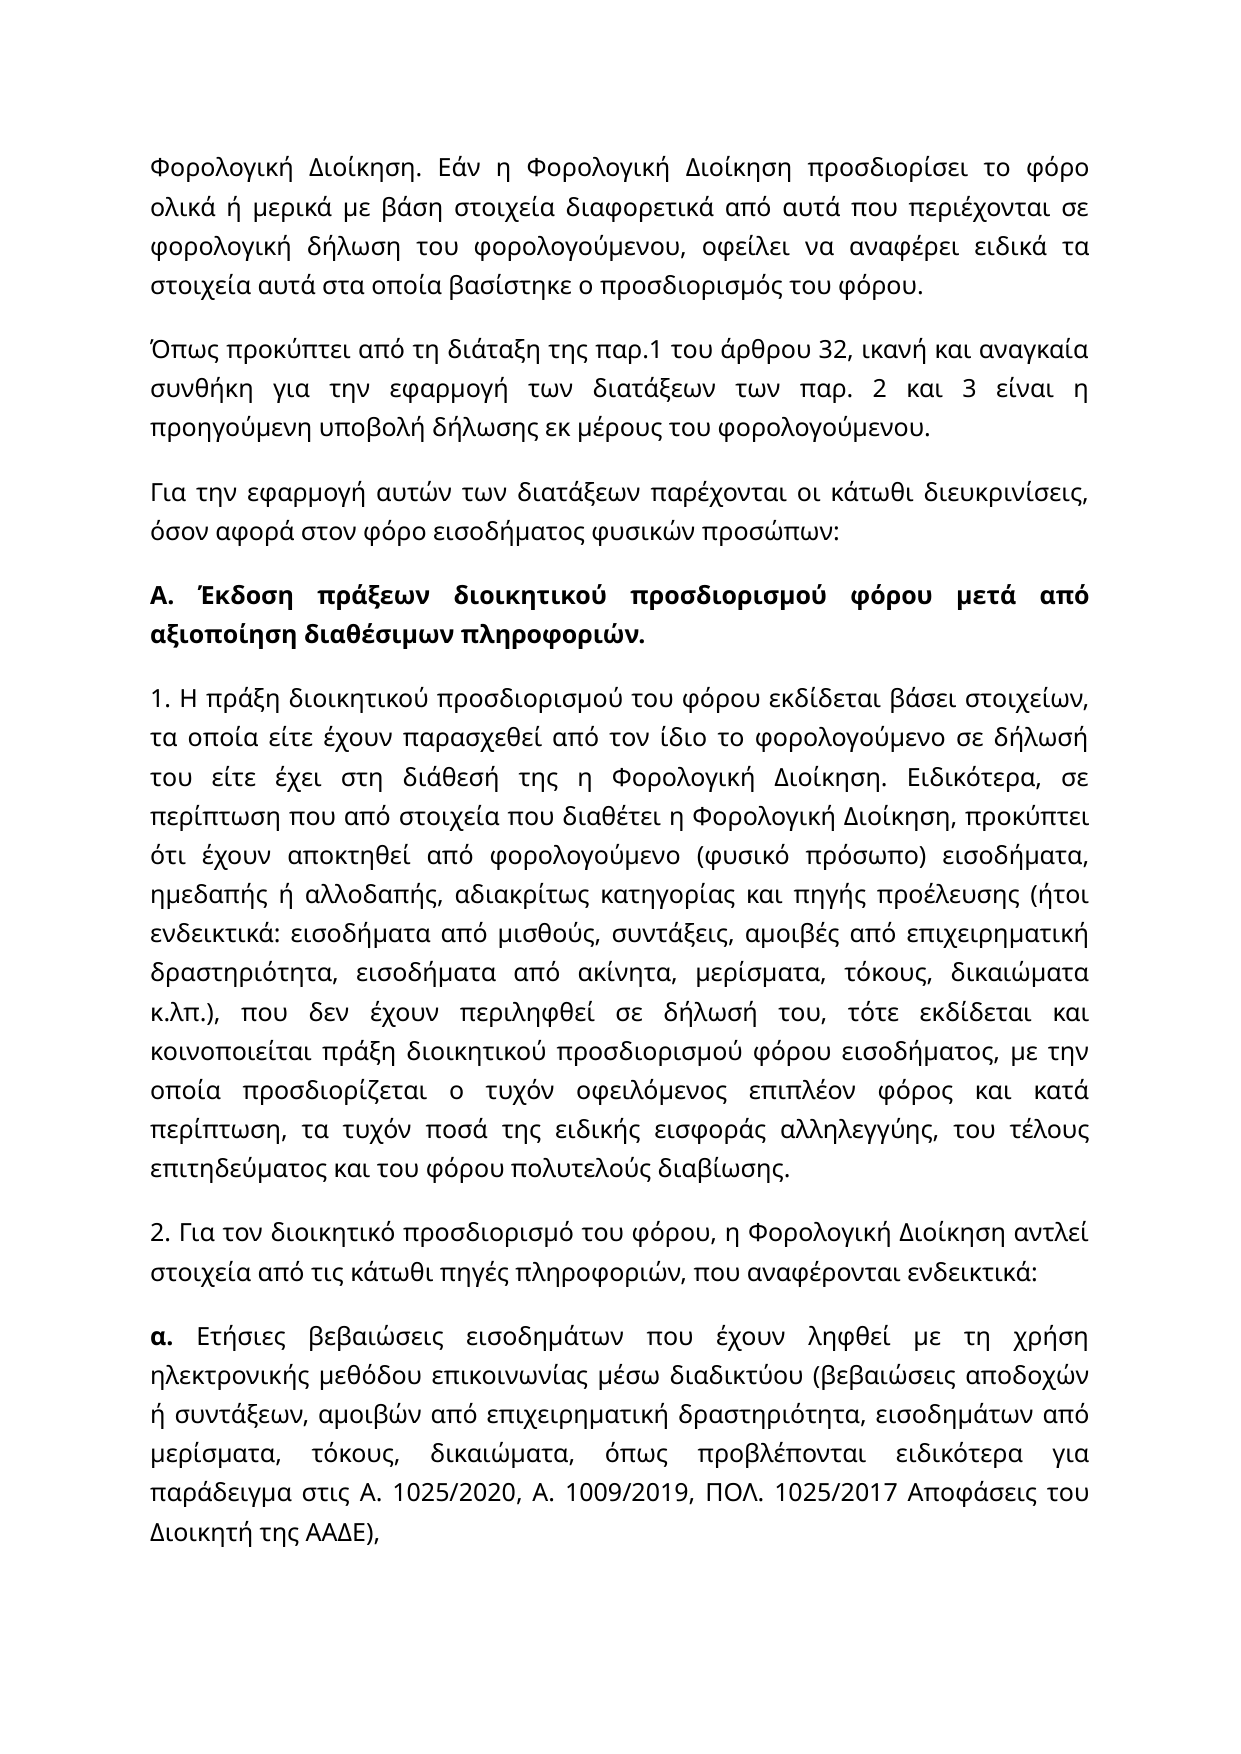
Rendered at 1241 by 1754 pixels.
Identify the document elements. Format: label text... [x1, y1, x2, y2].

text 1. Η πράξη διοικητικού προσδιορισμού του φόρου εκδίδεται βάσει στοιχείων, τα οποία είτε έχουν παρασχεθεί από τον ίδιο το φορολογούμενο σε δήλωσή του είτε έχει στη διάθεσή της η Φορολογική Διοίκηση. Ειδικότερα, σε περίπτωση που από στοιχεία που διαθέτει η Φορολογική Διοίκηση, προκύπτει ότι έχουν αποκτηθεί από φορολογούμενο (φυσικό πρόσωπο) εισοδήματα, ημεδαπής ή αλλοδαπής, αδιακρίτως κατηγορίας και πηγής προέλευσης (ήτοι ενδεικτικά: εισοδήματα από μισθούς, συντάξεις, αμοιβές από επιχειρηματική δραστηριότητα, εισοδήματα από ακίνητα, μερίσματα, τόκους, δικαιώματα κ.λπ.), που δεν έχουν περιληφθεί σε δήλωσή του, τότε εκδίδεται και κοινοποιείται πράξη διοικητικού προσδιορισμού φόρου εισοδήματος, με την οποία προσδιορίζεται ο τυχόν οφειλόμενος επιπλέον φόρος και κατά περίπτωση, τα τυχόν ποσά της ειδικής εισφοράς αλληλεγγύης, του τέλους επιτηδεύματος και του φόρου πολυτελούς διαβίωσης. [150, 681, 1090, 1185]
text 2. Για τον διοικητικό προσδιορισμό του φόρου, η Φορολογική Διοίκηση αντλεί στοιχεία από τις κάτωθι πηγές πληροφοριών, που αναφέρονται ενδεικτικά: [150, 1215, 1090, 1288]
text Α. Έκδοση πράξεων διοικητικού προσδιορισμού φόρου μετά από αξιοποίηση διαθέσιμων πληροφοριών. [150, 577, 1090, 651]
text Για την εφαρμογή αυτών των διατάξεων παρέχονται οι κάτωθι διευκρινίσεις, όσον αφορά στον φόρο εισοδήματος φυσικών προσώπων: [150, 474, 1090, 547]
text Όπως προκύπτει από τη διάταξη της παρ.1 του άρθρου 32, ικανή και αναγκαία συνθήκη για την εφαρμογή των διατάξεων των παρ. 2 και 3 είναι η προηγούμενη υποβολή δήλωσης εκ μέρους του φορολογούμενου. [150, 332, 1090, 444]
text Φορολογική Διοίκηση. Εάν η Φορολογική Διοίκηση προσδιορίσει το φόρο ολικά ή μερικά με βάση στοιχεία διαφορετικά από αυτά που περιέχονται σε φορολογική δήλωση του φορολογούμενου, οφείλει να αναφέρει ειδικά τα στοιχεία αυτά στα οποία βασίστηκε ο προσδιορισμός του φόρου. [150, 150, 1090, 302]
text α. Ετήσιες βεβαιώσεις εισοδημάτων που έχουν ληφθεί με τη χρήση ηλεκτρονικής μεθόδου επικοινωνίας μέσω διαδικτύου (βεβαιώσεις αποδοχών ή συντάξεων, αμοιβών από επιχειρηματική δραστηριότητα, εισοδημάτων από μερίσματα, τόκους, δικαιώματα, όπως προβλέπονται ειδικότερα για παράδειγμα στις Α. 1025/2020, Α. 1009/2019, ΠΟΛ. 1025/2017 Αποφάσεις του Διοικητή της ΑΑΔΕ), [150, 1318, 1090, 1548]
